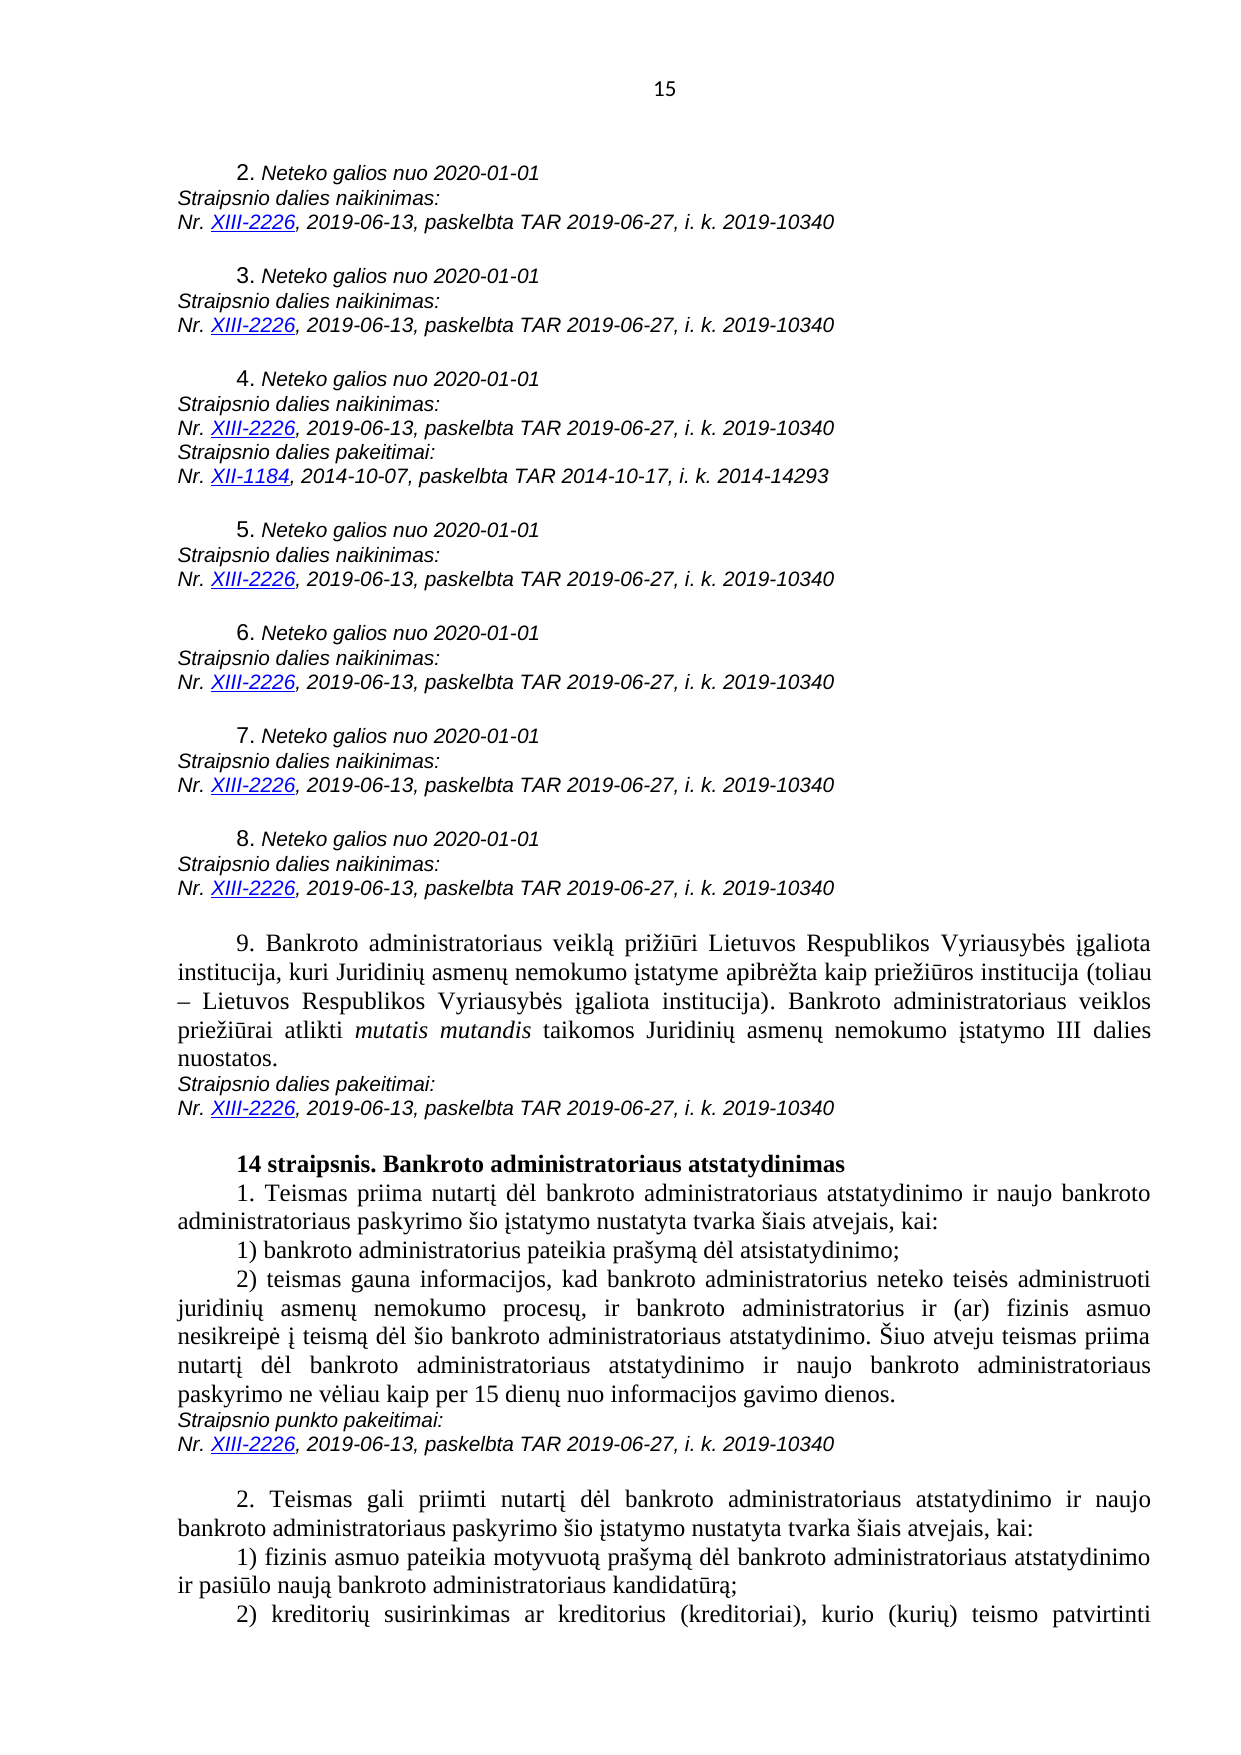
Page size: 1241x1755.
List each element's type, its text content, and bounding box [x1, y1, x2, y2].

text 3. Neteko galios nuo 2020-01-01 [177, 262, 1152, 289]
text 1) fizinis asmuo pateikia motyvuotą prašymą dėl bankroto administratoriaus atstatydinimo ir pasiūlo naują bankroto administratoriaus kandidatūrą; [177, 1542, 1152, 1599]
text 2) kreditorių susirinkimas ar kreditorius (kreditoriai), kurio (kurių) teismo patvirtinti [177, 1599, 1152, 1628]
text Straipsnio dalies pakeitimai: [177, 440, 1152, 464]
text Nr. XIII-2226, 2019-06-13, paskelbta TAR 2019-06-27, i. k. 2019-10340 [177, 210, 1152, 234]
text Straipsnio dalies naikinimas: [177, 749, 1152, 773]
text 2. Teismas gali priimti nutartį dėl bankroto administratoriaus atstatydinimo ir naujo bankroto administratoriaus paskyrimo šio įstatymo nustatyta tvarka šiais atvejais, kai: [177, 1484, 1152, 1542]
text Nr. XIII-2226, 2019-06-13, paskelbta TAR 2019-06-27, i. k. 2019-10340 [177, 313, 1152, 337]
text 2. Neteko galios nuo 2020-01-01 [177, 159, 1152, 186]
text Nr. XIII-2226, 2019-06-13, paskelbta TAR 2019-06-27, i. k. 2019-10340 [177, 1432, 1152, 1456]
text Straipsnio punkto pakeitimai: [177, 1408, 1152, 1432]
text 1) bankroto administratorius pateikia prašymą dėl atsistatydinimo; [177, 1235, 1152, 1264]
text Nr. XIII-2226, 2019-06-13, paskelbta TAR 2019-06-27, i. k. 2019-10340 [177, 416, 1152, 440]
text Nr. XII-1184, 2014-10-07, paskelbta TAR 2014-10-17, i. k. 2014-14293 [177, 464, 1152, 488]
text 4. Neteko galios nuo 2020-01-01 [177, 365, 1152, 392]
text Straipsnio dalies naikinimas: [177, 289, 1152, 313]
text Straipsnio dalies naikinimas: [177, 186, 1152, 210]
text Straipsnio dalies naikinimas: [177, 543, 1152, 567]
text 8. Neteko galios nuo 2020-01-01 [177, 825, 1152, 852]
text Nr. XIII-2226, 2019-06-13, paskelbta TAR 2019-06-27, i. k. 2019-10340 [177, 773, 1152, 797]
text Nr. XIII-2226, 2019-06-13, paskelbta TAR 2019-06-27, i. k. 2019-10340 [177, 1096, 1152, 1120]
text 1. Teismas priima nutartį dėl bankroto administratoriaus atstatydinimo ir naujo bankroto administratoriaus paskyrimo šio įstatymo nustatyta tvarka šiais atvejais, kai: [177, 1178, 1152, 1235]
text Straipsnio dalies pakeitimai: [177, 1072, 1152, 1096]
text Straipsnio dalies naikinimas: [177, 392, 1152, 416]
text Nr. XIII-2226, 2019-06-13, paskelbta TAR 2019-06-27, i. k. 2019-10340 [177, 876, 1152, 900]
text 6. Neteko galios nuo 2020-01-01 [177, 619, 1152, 646]
text 7. Neteko galios nuo 2020-01-01 [177, 722, 1152, 749]
text Nr. XIII-2226, 2019-06-13, paskelbta TAR 2019-06-27, i. k. 2019-10340 [177, 567, 1152, 591]
text 14 straipsnis. Bankroto administratoriaus atstatydinimas [177, 1149, 1152, 1178]
text 9. Bankroto administratoriaus veiklą prižiūri Lietuvos Respublikos Vyriausybės įgaliota institucija, kuri Juridinių asmenų nemokumo įstatyme apibrėžta kaip priežiūros institucija (toliau – Lietuvos Respublikos Vyriausybės įgaliota institucija). Bankroto administratoriaus veiklos priežiūrai atlikti mutatis mutandis taikomos Juridinių asmenų nemokumo įstatymo III dalies nuostatos. [177, 928, 1152, 1072]
text Nr. XIII-2226, 2019-06-13, paskelbta TAR 2019-06-27, i. k. 2019-10340 [177, 670, 1152, 694]
text Straipsnio dalies naikinimas: [177, 852, 1152, 876]
text Straipsnio dalies naikinimas: [177, 646, 1152, 670]
text 5. Neteko galios nuo 2020-01-01 [177, 516, 1152, 543]
text 2) teismas gauna informacijos, kad bankroto administratorius neteko teisės administruoti juridinių asmenų nemokumo procesų, ir bankroto administratorius ir (ar) fizinis asmuo nesikreipė į teismą dėl šio bankroto administratoriaus atstatydinimo. Šiuo atveju teismas priima nutartį dėl bankroto administratoriaus atstatydinimo ir naujo bankroto administratoriaus paskyrimo ne vėliau kaip per 15 dienų nuo informacijos gavimo dienos. [177, 1264, 1152, 1408]
